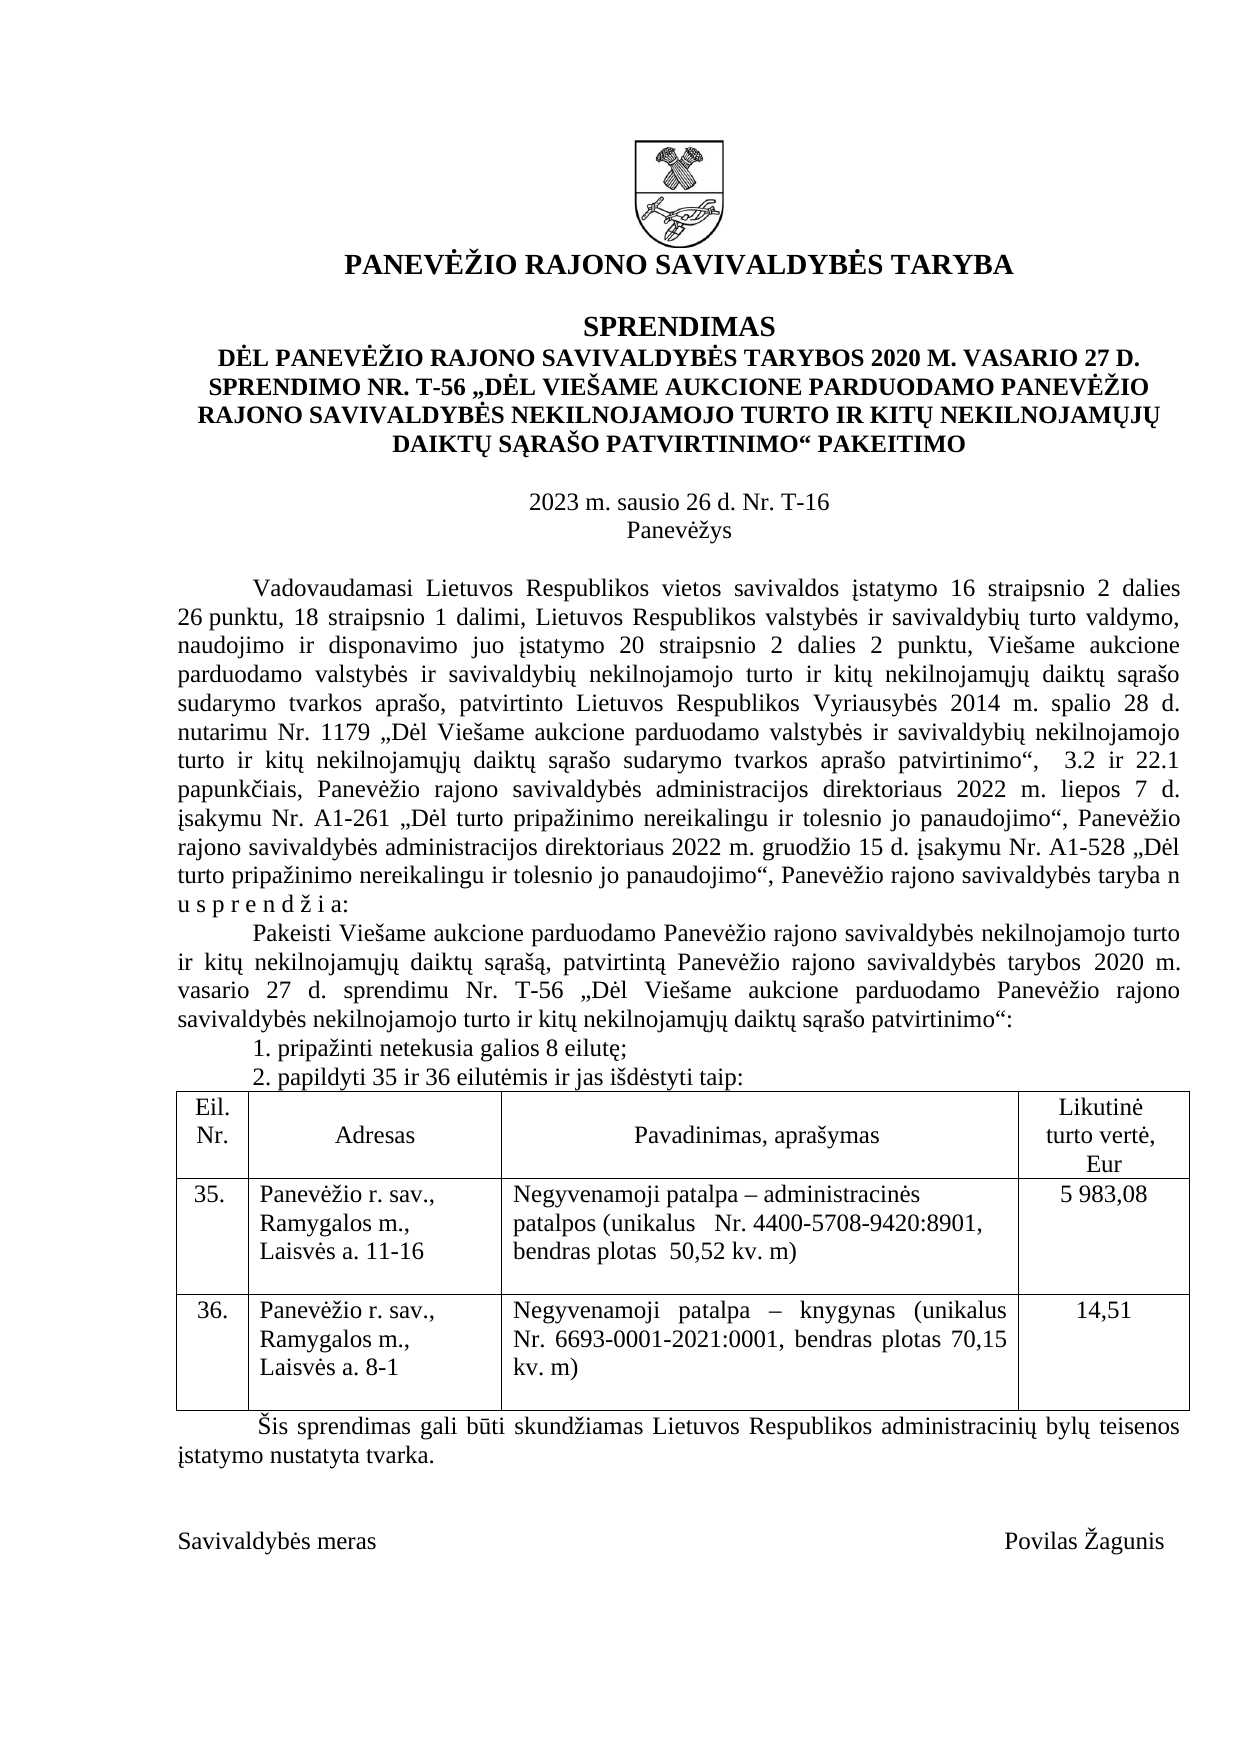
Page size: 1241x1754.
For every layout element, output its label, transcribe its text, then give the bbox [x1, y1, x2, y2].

text 1. pripažinti netekusia galios 8 eilutę; [177, 1033, 1181, 1062]
table_header Adresas [249, 1092, 501, 1178]
table_cell 36. [177, 1295, 248, 1410]
table_header Likutinė turto vertė, Eur [1019, 1092, 1189, 1178]
text Vadovaudamasi Lietuvos Respublikos vietos savivaldos įstatymo 16 straipsnio 2 dalies 26 punktu, 18 straipsnio 1 dalimi, Lietuvos Respublikos valstybės ir savivaldybių turto valdymo, naudojimo ir disponavimo juo įstatymo 20 straipsnio 2 dalies 2 punktu, Viešame aukcione parduodamo valstybės ir savivaldybių nekilnojamojo turto ir kitų nekilnojamųjų daiktų sąrašo sudarymo tvarkos aprašo, patvirtinto Lietuvos Respublikos Vyriausybės 2014 m. spalio 28 d. nutarimu Nr. 1179 „Dėl Viešame aukcione parduodamo valstybės ir savivaldybių nekilnojamojo turto ir kitų nekilnojamųjų daiktų sąrašo sudarymo tvarkos aprašo patvirtinimo“, 3.2 ir 22.1 papunkčiais, Panevėžio rajono savivaldybės administracijos direktoriaus 2022 m. liepos 7 d. įsakymu Nr. A1-261 „Dėl turto pripažinimo nereikalingu ir tolesnio jo panaudojimo“, Panevėžio rajono savivaldybės administracijos direktoriaus 2022 m. gruodžio 15 d. įsakymu Nr. A1-528 „Dėl turto pripažinimo nereikalingu ir tolesnio jo panaudojimo“, Panevėžio rajono savivaldybės taryba n u s p r e n d ž i a: [177, 573, 1181, 918]
table_cell 14,51 [1019, 1295, 1189, 1410]
text Panevėžys [177, 516, 1181, 544]
table_cell Panevėžio r. sav., Ramygalos m., Laisvės a. 8-1 [249, 1295, 501, 1410]
text Savivaldybės meras Povilas Žagunis [177, 1526, 1181, 1555]
text DĖL PANEVĖŽIO RAJONO SAVIVALDYBĖS TARYBOS 2020 M. VASARIO 27 D. SPRENDIMO NR. T-56 „DĖL VIEŠAME AUKCIONE PARDUODAMO PANEVĖŽIO RAJONO SAVIVALDYBĖS NEKILNOJAMOJO TURTO IR KITŲ NEKILNOJAMŲJŲ DAIKTŲ SĄRAŠO PATVIRTINIMO“ PAKEITIMO [177, 343, 1181, 458]
text 2023 m. sausio 26 d. Nr. T-16 [177, 487, 1181, 516]
table_cell Panevėžio r. sav., Ramygalos m., Laisvės a. 11-16 [249, 1179, 501, 1294]
text panevėžio rajono savivaldybės taryba [177, 247, 1181, 281]
text Šis sprendimas gali būti skundžiamas Lietuvos Respublikos administracinių bylų teisenos įstatymo nustatyta tvarka. [177, 1411, 1181, 1468]
table_cell 35. [177, 1179, 248, 1294]
text Pakeisti Viešame aukcione parduodamo Panevėžio rajono savivaldybės nekilnojamojo turto ir kitų nekilnojamųjų daiktų sąrašą, patvirtintą Panevėžio rajono savivaldybės tarybos 2020 m. vasario 27 d. sprendimu Nr. T-56 „Dėl Viešame aukcione parduodamo Panevėžio rajono savivaldybės nekilnojamojo turto ir kitų nekilnojamųjų daiktų sąrašo patvirtinimo“: [177, 918, 1181, 1033]
table_cell 5 983,08 [1019, 1179, 1189, 1294]
table_cell Negyvenamoji patalpa – administracinės patalpos (unikalus Nr. 4400-5708-9420:8901, bendras plotas 50,52 kv. m) [502, 1179, 1018, 1294]
table_cell Negyvenamoji patalpa – knygynas (unikalus Nr. 6693-0001-2021:0001, bendras plotas 70,15 kv. m) [502, 1295, 1018, 1410]
text 2. papildyti 35 ir 36 eilutėmis ir jas išdėstyti taip: [252, 1062, 1181, 1091]
text SPRENDIMAS [177, 309, 1181, 343]
table_header Pavadinimas, aprašymas [502, 1092, 1018, 1178]
table_header Eil. Nr. [177, 1092, 248, 1178]
